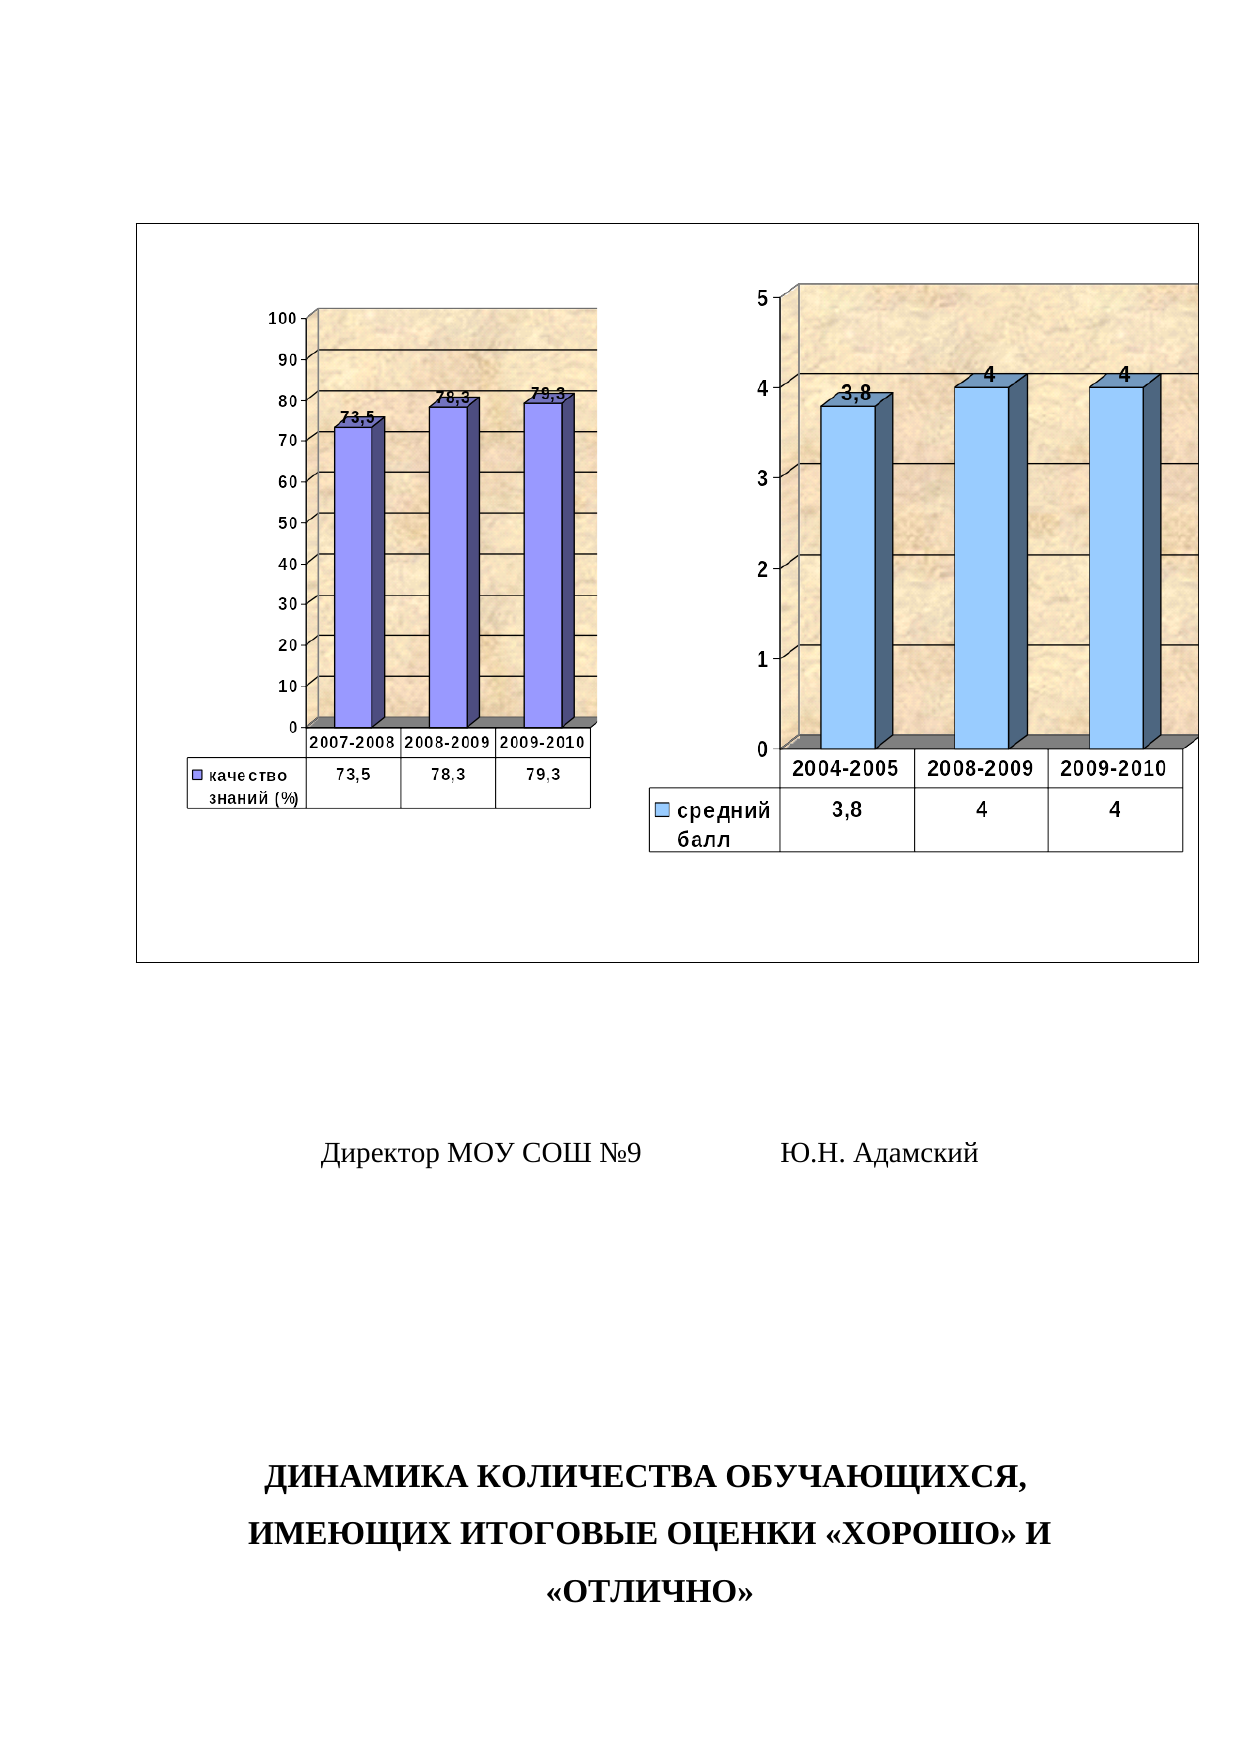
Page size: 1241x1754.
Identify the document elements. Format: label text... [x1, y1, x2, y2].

table_header [188, 759, 305, 807]
table_header [497, 729, 589, 757]
table_header [650, 789, 779, 851]
table_header [497, 759, 589, 807]
table_header [307, 729, 400, 757]
table_header [137, 224, 597, 962]
text ДИНАМИКА КОЛИЧЕСТВА ОБУЧАЮЩИХСЯ, [148, 1456, 1152, 1494]
table_header [597, 224, 1198, 962]
table_header [402, 729, 495, 757]
table_header [916, 750, 1047, 787]
text ИМЕЮЩИХ ИТОГОВЫЕ ОЦЕНКИ «ХОРОШО» И «ОТЛИЧНО» [148, 1514, 1152, 1609]
table_header [1049, 789, 1182, 851]
table_header [1049, 750, 1182, 787]
text Директор МОУ СОШ №9 Ю.Н. Адамский [148, 1135, 1152, 1169]
table_header [781, 750, 914, 787]
table_header [307, 759, 400, 807]
table_header [916, 789, 1047, 851]
table_header [781, 789, 914, 851]
table_header [402, 759, 495, 807]
